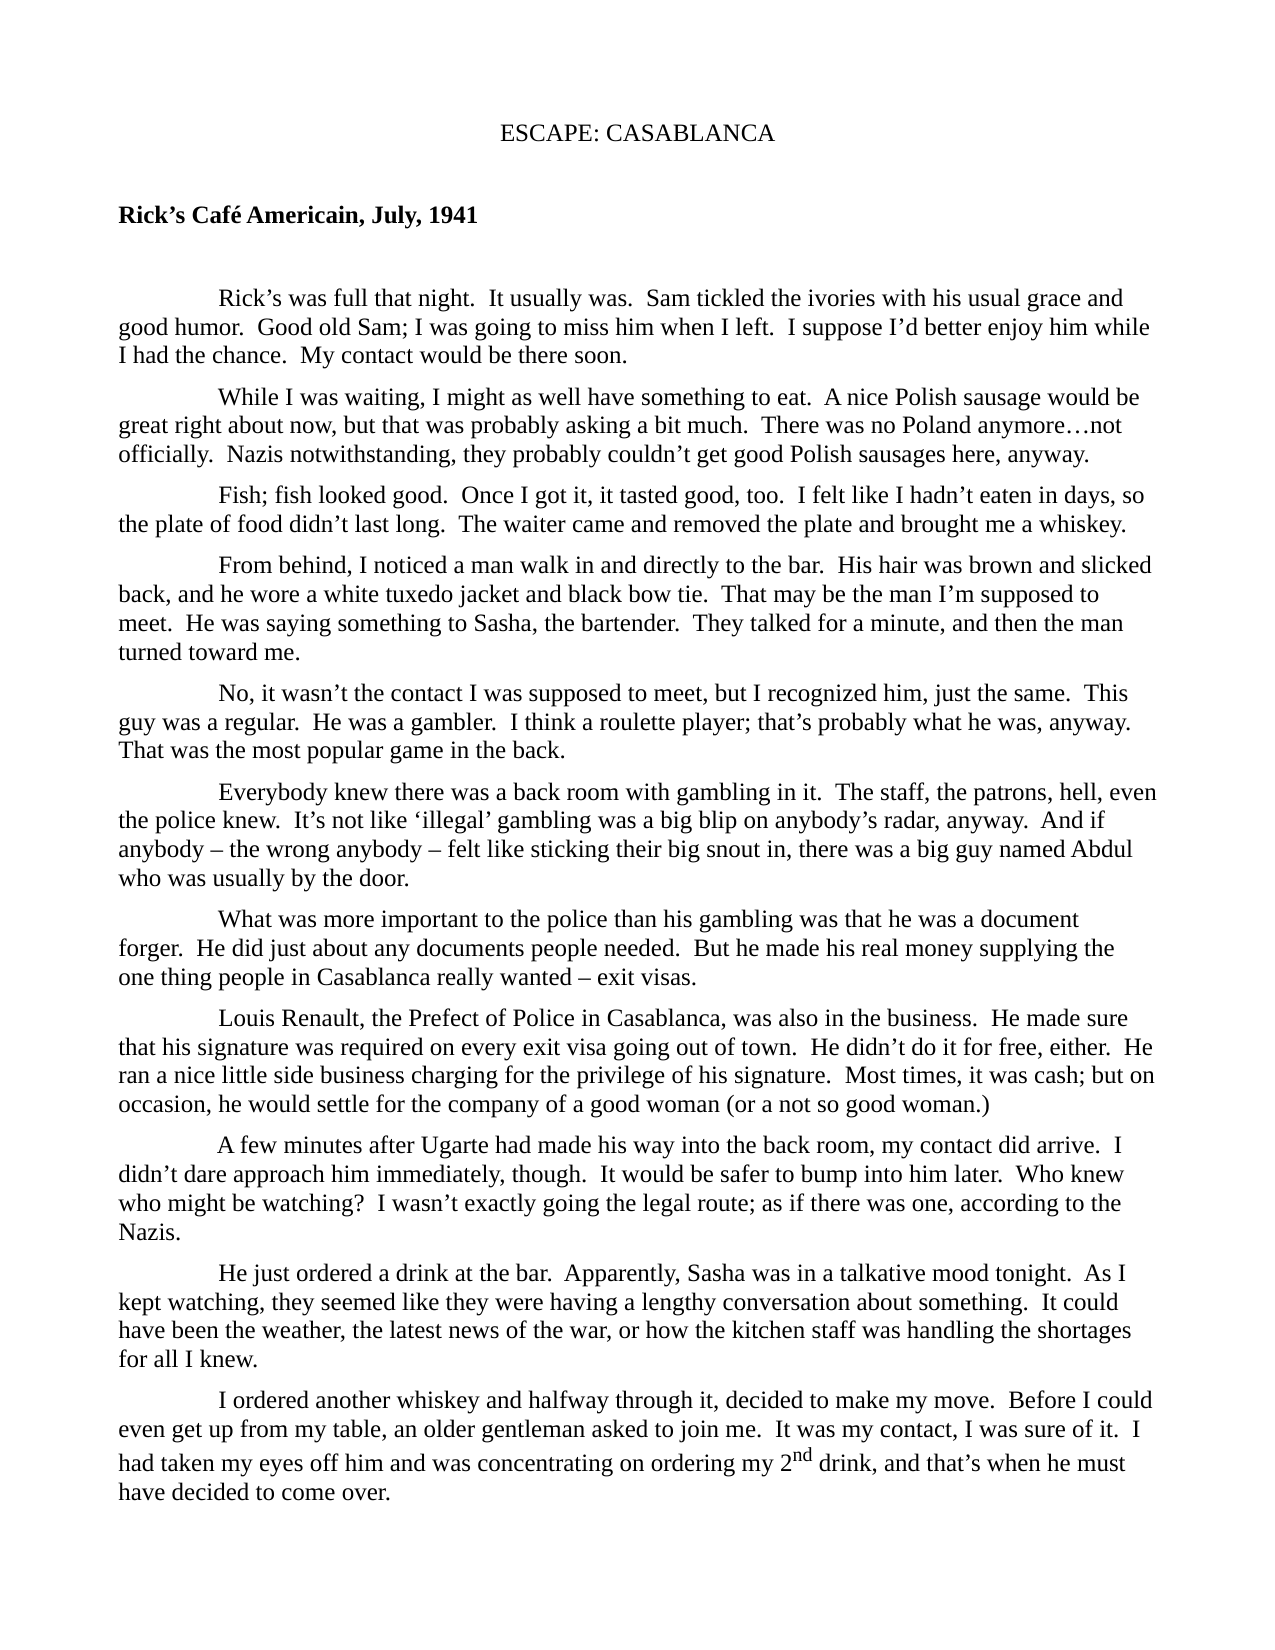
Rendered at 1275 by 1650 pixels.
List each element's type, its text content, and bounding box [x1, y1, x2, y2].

text Louis Renault, the Prefect of Police in Casablanca, was also in the business. He made sure that his signature was required on every exit visa going out of town. He didn’t do it for free, either. He ran a nice little side business charging for the privilege of his signature. Most times, it was cash; but on occasion, he would settle for the company of a good woman (or a not so good woman.) [118, 1003, 1157, 1118]
text What was more important to the police than his gambling was that he was a document forger. He did just about any documents people needed. But he made his real money supplying the one thing people in Casablanca really wanted – exit visas. [118, 904, 1157, 991]
text From behind, I noticed a man walk in and directly to the bar. His hair was brown and slicked back, and he wore a white tuxedo jacket and black bow tie. That may be the man I’m supposed to meet. He was saying something to Sasha, the bartender. They talked for a minute, and then the man turned toward me. [118, 551, 1157, 666]
text Everybody knew there was a back room with gambling in it. The staff, the patrons, hell, even the police knew. It’s not like ‘illegal’ gambling was a big blip on anybody’s radar, anyway. And if anybody – the wrong anybody – felt like sticking their big snout in, there was a big guy named Abdul who was usually by the door. [118, 777, 1157, 892]
text Fish; fish looked good. Once I got it, it tasted good, too. I felt like I hadn’t eaten in days, so the plate of food didn’t last long. The waiter came and removed the plate and brought me a whiskey. [118, 481, 1157, 538]
text Rick’s was full that night. It usually was. Sam tickled the ivories with his usual grace and good humor. Good old Sam; I was going to miss him when I left. I suppose I’d better enjoy him while I had the chance. My contact would be there soon. [118, 283, 1157, 369]
text Rick’s Café Americain, July, 1941 [118, 201, 1157, 229]
text He just ordered a drink at the bar. Apparently, Sasha was in a talkative mood tonight. As I kept watching, they seemed like they were having a lengthy conversation about something. It could have been the weather, the latest news of the war, or how the kitchen staff was handling the shortages for all I knew. [118, 1258, 1157, 1373]
text A few minutes after Ugarte had made his way into the back room, my contact did arrive. I didn’t dare approach him immediately, though. It would be safer to bump into him later. Who knew who might be watching? I wasn’t exactly going the legal route; as if there was one, according to the Nazis. [118, 1131, 1157, 1246]
text While I was waiting, I might as well have something to eat. A nice Polish sausage would be great right about now, but that was probably asking a bit much. There was no Poland anymore…not officially. Nazis notwithstanding, they probably couldn’t get good Polish sausages here, anyway. [118, 382, 1157, 468]
text I ordered another whiskey and halfway through it, decided to make my move. Before I could even get up from my table, an older gentleman asked to join me. It was my contact, I was sure of it. I had taken my eyes off him and was concentrating on ordering my 2nd drink, and that’s when he must have decided to come over. [118, 1386, 1157, 1505]
text ESCAPE: CASABLANCA [118, 118, 1157, 147]
text No, it wasn’t the contact I was supposed to meet, but I recognized him, just the same. This guy was a regular. He was a gambler. I think a roulette player; that’s probably what he was, anyway. That was the most popular game in the back. [118, 678, 1157, 764]
